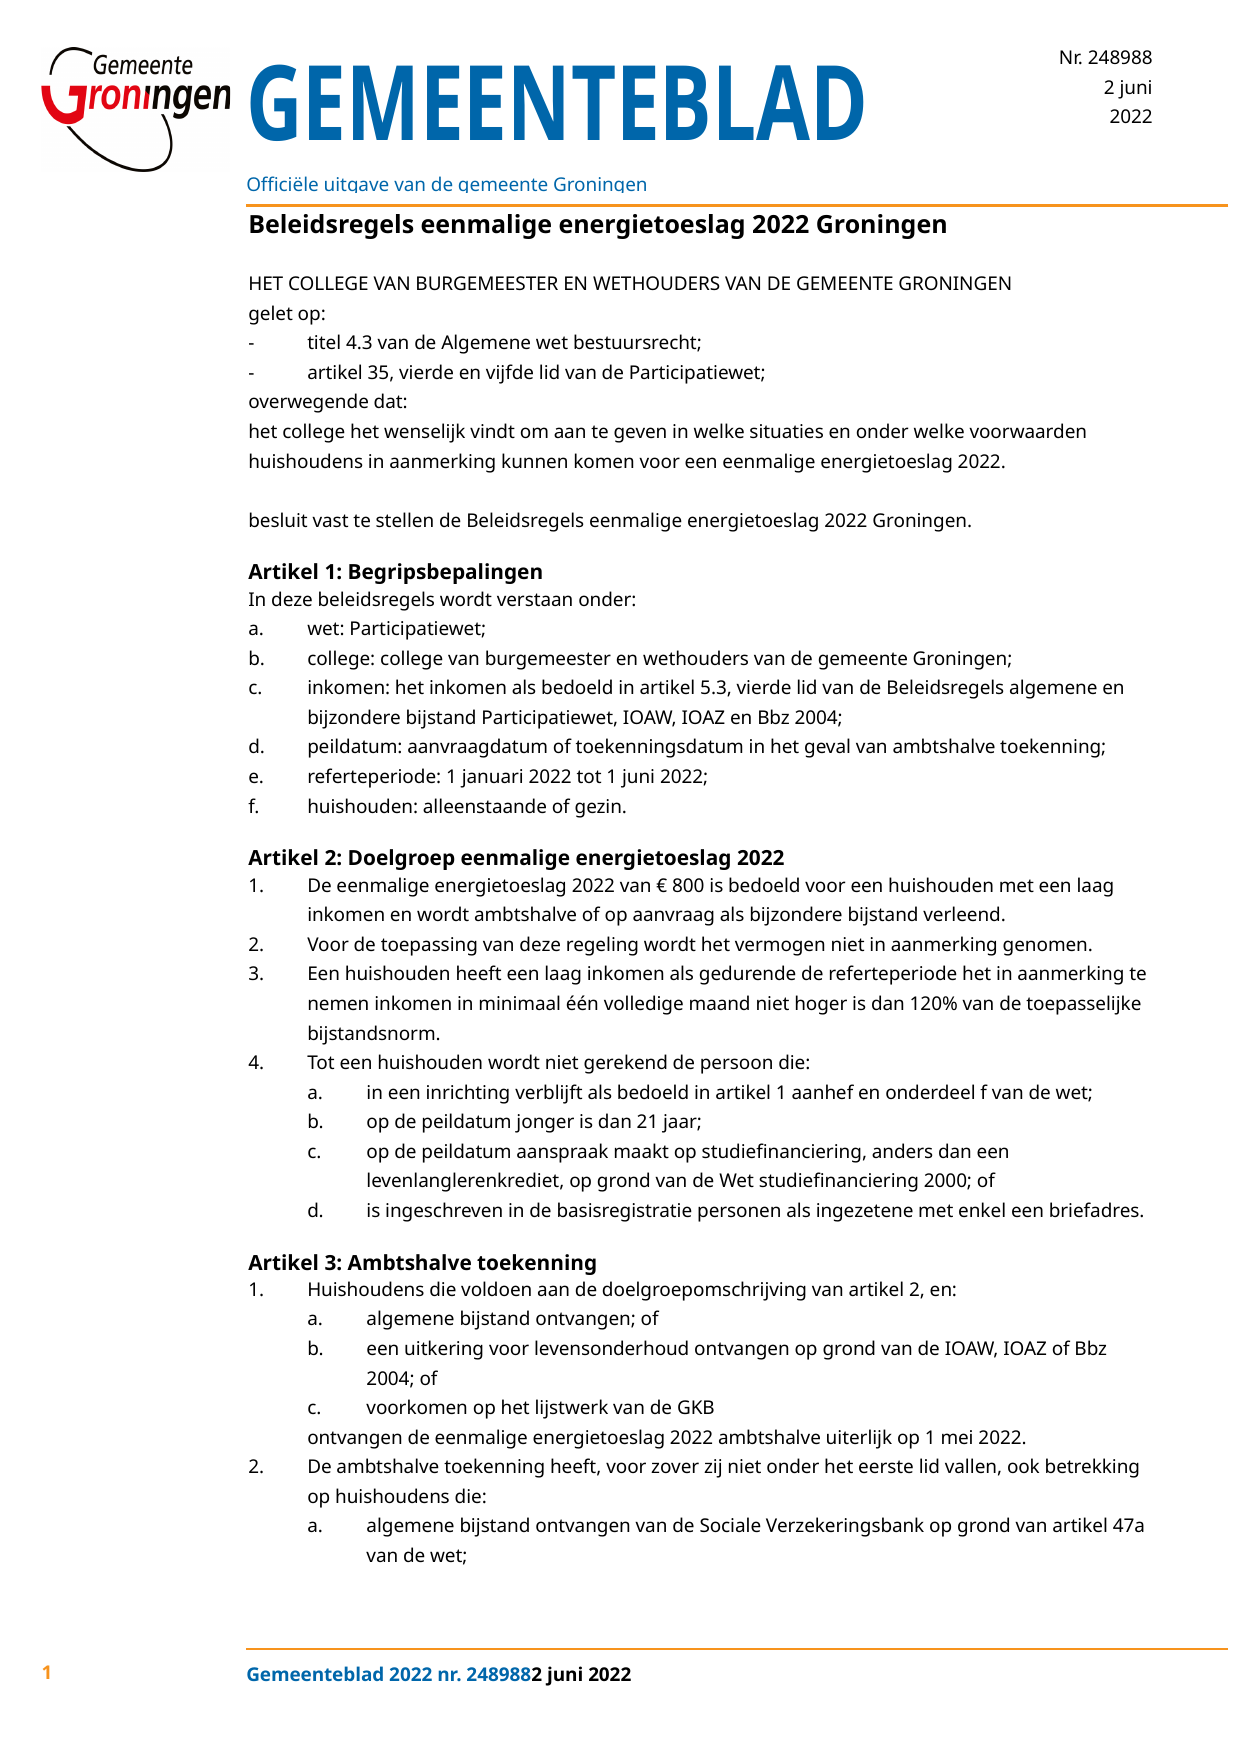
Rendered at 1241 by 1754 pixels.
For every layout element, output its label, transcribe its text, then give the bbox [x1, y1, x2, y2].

list De eenmalige energietoeslag 2022 van € 800 is bedoeld voor een huishouden met een laag inkomen en wordt ambtshalve of op aanvraag als bijzondere bijstand verleend. [248, 872, 1152, 927]
text In deze beleidsregels wordt verstaan onder: [248, 586, 1152, 612]
list artikel 35, vierde en vijfde lid van de Participatiewet; [248, 359, 1152, 385]
list is ingeschreven in de basisregistratie personen als ingezetene met enkel een briefadres. [307, 1197, 1152, 1223]
picture [41, 47, 231, 172]
list ontvangen de eenmalige energietoeslag 2022 ambtshalve uiterlijk op 1 mei 2022. [248, 1424, 1152, 1450]
list op de peildatum jonger is dan 21 jaar; [307, 1108, 1152, 1134]
list huishouden: alleenstaande of gezin. [248, 793, 1152, 819]
text gelet op: [248, 300, 1152, 326]
list Tot een huishouden wordt niet gerekend de persoon die: [248, 1049, 1152, 1075]
list in een inrichting verblijft als bedoeld in artikel 1 aanhef en onderdeel f van de wet; [307, 1079, 1152, 1104]
list college: college van burgemeester en wethouders van de gemeente Groningen; [248, 645, 1152, 671]
list algemene bijstand ontvangen van de Sociale Verzekeringsbank op grond van artikel 47a van de wet; [307, 1513, 1152, 1568]
list Voor de toepassing van deze regeling wordt het vermogen niet in aanmerking genomen. [248, 931, 1152, 957]
text Artikel 1: Begripsbepalingen [248, 557, 1152, 586]
list voorkomen op het lijstwerk van de GKB [307, 1394, 1152, 1420]
list Een huishouden heeft een laag inkomen als gedurende de referteperiode het in aanmerking te nemen inkomen in minimaal één volledige maand niet hoger is dan 120% van de toepasselijke bijstandsnorm. [248, 961, 1152, 1045]
text HET COLLEGE VAN BURGEMEESTER EN WETHOUDERS VAN DE GEMEENTE GRONINGEN [248, 270, 1152, 296]
text Artikel 2: Doelgroep eenmalige energietoeslag 2022 [248, 843, 1152, 872]
text besluit vast te stellen de Beleidsregels eenmalige energietoeslag 2022 Groningen. [248, 507, 1152, 533]
list wet: Participatiewet; [248, 615, 1152, 641]
list op de peildatum aanspraak maakt op studiefinanciering, anders dan een levenlanglerenkrediet, op grond van de Wet studiefinanciering 2000; of [307, 1138, 1152, 1193]
list algemene bijstand ontvangen; of [307, 1306, 1152, 1331]
list Huishoudens die voldoen aan de doelgroepomschrijving van artikel 2, en: [248, 1276, 1152, 1302]
list een uitkering voor levensonderhoud ontvangen op grond van de IOAW, IOAZ of Bbz 2004; of [307, 1335, 1152, 1391]
list inkomen: het inkomen als bedoeld in artikel 5.3, vierde lid van de Beleidsregels algemene en bijzondere bijstand Participatiewet, IOAW, IOAZ en Bbz 2004; [248, 674, 1152, 730]
list titel 4.3 van de Algemene wet bestuursrecht; [248, 329, 1152, 355]
list referteperiode: 1 januari 2022 tot 1 juni 2022; [248, 763, 1152, 789]
text het college het wenselijk vindt om aan te geven in welke situaties en onder welke voorwaarden huishoudens in aanmerking kunnen komen voor een eenmalige energietoeslag 2022. [248, 418, 1152, 473]
list De ambtshalve toekenning heeft, voor zover zij niet onder het eerste lid vallen, ook betrekking op huishoudens die: [248, 1453, 1152, 1509]
text Beleidsregels eenmalige energietoeslag 2022 Groningen [248, 207, 1152, 241]
text overwegende dat: [248, 389, 1152, 414]
list peildatum: aanvraagdatum of toekenningsdatum in het geval van ambtshalve toekenning; [248, 734, 1152, 759]
text Artikel 3: Ambtshalve toekenning [248, 1248, 1152, 1276]
